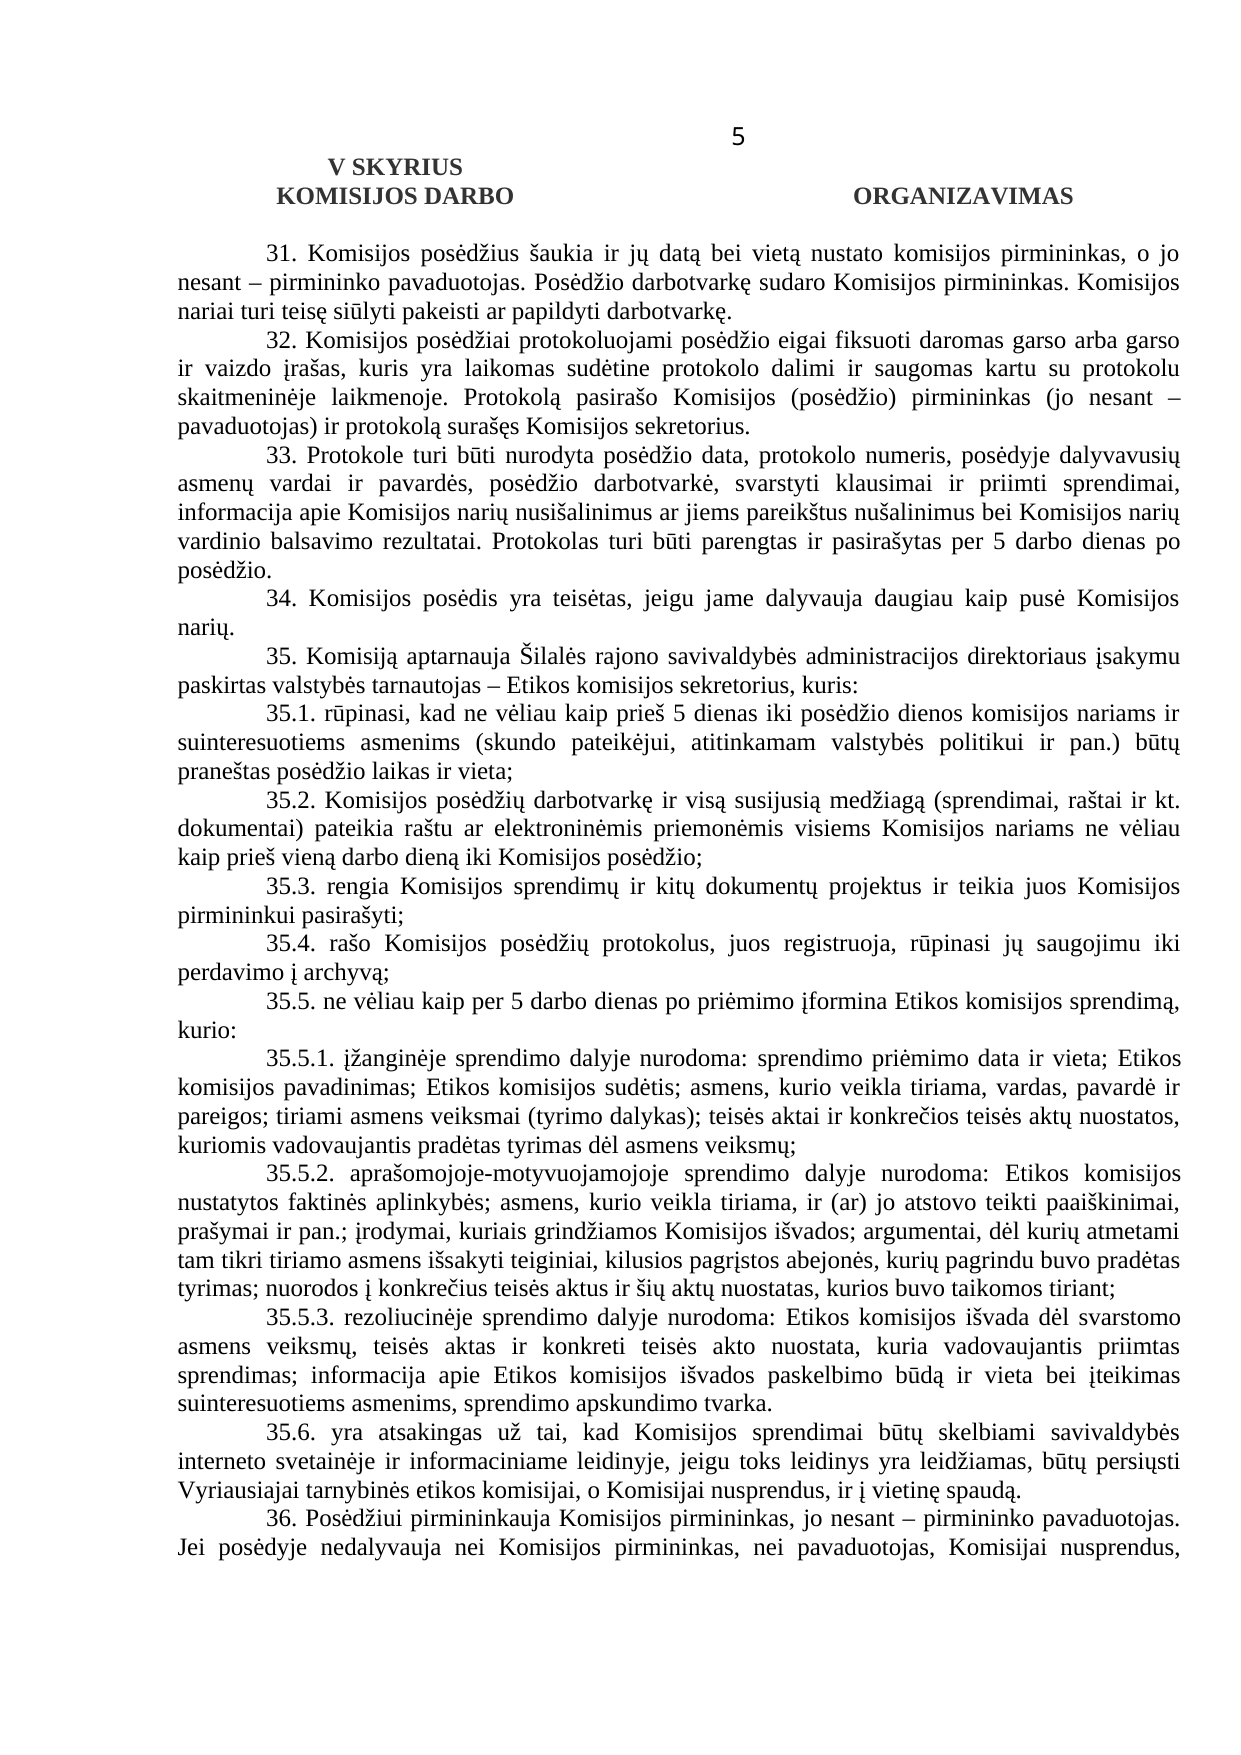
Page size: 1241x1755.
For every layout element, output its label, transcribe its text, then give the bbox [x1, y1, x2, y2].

text 35.5.1. įžanginėje sprendimo dalyje nurodoma: sprendimo priėmimo data ir vieta; Etikos komisijos pavadinimas; Etikos komisijos sudėtis; asmens, kurio veikla tiriama, vardas, pavardė ir pareigos; tiriami asmens veiksmai (tyrimo dalykas); teisės aktai ir konkrečios teisės aktų nuostatos, kuriomis vadovaujantis pradėtas tyrimas dėl asmens veiksmų; [177, 1043, 1181, 1158]
text 35.4. rašo Komisijos posėdžių protokolus, juos registruoja, rūpinasi jų saugojimu iki perdavimo į archyvą; [177, 928, 1181, 986]
text 35.3. rengia Komisijos sprendimų ir kitų dokumentų projektus ir teikia juos Komisijos pirmininkui pasirašyti; [177, 871, 1181, 928]
text 35. Komisiją aptarnauja Šilalės rajono savivaldybės administracijos direktoriaus įsakymu paskirtas valstybės tarnautojas – Etikos komisijos sekretorius, kuris: [177, 641, 1181, 698]
text 31. Komisijos posėdžius šaukia ir jų datą bei vietą nustato komisijos pirmininkas, o jo nesant – pirmininko pavaduotojas. Posėdžio darbotvarkę sudaro Komisijos pirmininkas. Komisijos nariai turi teisę siūlyti pakeisti ar papildyti darbotvarkę. [177, 238, 1181, 325]
text 32. Komisijos posėdžiai protokoluojami posėdžio eigai fiksuoti daromas garso arba garso ir vaizdo įrašas, kuris yra laikomas sudėtine protokolo dalimi ir saugomas kartu su protokolu skaitmeninėje laikmenoje. Protokolą pasirašo Komisijos (posėdžio) pirmininkas (jo nesant – pavaduotojas) ir protokolą surašęs Komisijos sekretorius. [177, 325, 1181, 440]
text 35.1. rūpinasi, kad ne vėliau kaip prieš 5 dienas iki posėdžio dienos komisijos nariams ir suinteresuotiems asmenims (skundo pateikėjui, atitinkamam valstybės politikui ir pan.) būtų praneštas posėdžio laikas ir vieta; [177, 698, 1181, 785]
text KOMISIJOS DARBO ORGANIZAVIMAS [177, 181, 1181, 210]
text V SKYRIUS [177, 152, 613, 181]
text 34. Komisijos posėdis yra teisėtas, jeigu jame dalyvauja daugiau kaip pusė Komisijos narių. [177, 583, 1181, 641]
text 36. Posėdžiui pirmininkauja Komisijos pirmininkas, jo nesant – pirmininko pavaduotojas. Jei posėdyje nedalyvauja nei Komisijos pirmininkas, nei pavaduotojas, Komisijai nusprendus, [177, 1503, 1181, 1561]
text 35.6. yra atsakingas už tai, kad Komisijos sprendimai būtų skelbiami savivaldybės interneto svetainėje ir informaciniame leidinyje, jeigu toks leidinys yra leidžiamas, būtų persiųsti Vyriausiajai tarnybinės etikos komisijai, o Komisijai nusprendus, ir į vietinę spaudą. [177, 1417, 1181, 1503]
text [745, 152, 1181, 181]
text 35.5. ne vėliau kaip per 5 darbo dienas po priėmimo įformina Etikos komisijos sprendimą, kurio: [177, 986, 1181, 1043]
text 35.5.3. rezoliucinėje sprendimo dalyje nurodoma: Etikos komisijos išvada dėl svarstomo asmens veiksmų, teisės aktas ir konkreti teisės akto nuostata, kuria vadovaujantis priimtas sprendimas; informacija apie Etikos komisijos išvados paskelbimo būdą ir vieta bei įteikimas suinteresuotiems asmenims, sprendimo apskundimo tvarka. [177, 1302, 1181, 1417]
text 35.5.2. aprašomojoje-motyvuojamojoje sprendimo dalyje nurodoma: Etikos komisijos nustatytos faktinės aplinkybės; asmens, kurio veikla tiriama, ir (ar) jo atstovo teikti paaiškinimai, prašymai ir pan.; įrodymai, kuriais grindžiamos Komisijos išvados; argumentai, dėl kurių atmetami tam tikri tiriamo asmens išsakyti teiginiai, kilusios pagrįstos abejonės, kurių pagrindu buvo pradėtas tyrimas; nuorodos į konkrečius teisės aktus ir šių aktų nuostatas, kurios buvo taikomos tiriant; [177, 1158, 1181, 1302]
text 35.2. Komisijos posėdžių darbotvarkę ir visą susijusią medžiagą (sprendimai, raštai ir kt. dokumentai) pateikia raštu ar elektroninėmis priemonėmis visiems Komisijos nariams ne vėliau kaip prieš vieną darbo dieną iki Komisijos posėdžio; [177, 785, 1181, 871]
text 33. Protokole turi būti nurodyta posėdžio data, protokolo numeris, posėdyje dalyvavusių asmenų vardai ir pavardės, posėdžio darbotvarkė, svarstyti klausimai ir priimti sprendimai, informacija apie Komisijos narių nusišalinimus ar jiems pareikštus nušalinimus bei Komisijos narių vardinio balsavimo rezultatai. Protokolas turi būti parengtas ir pasirašytas per 5 darbo dienas po posėdžio. [177, 440, 1181, 583]
